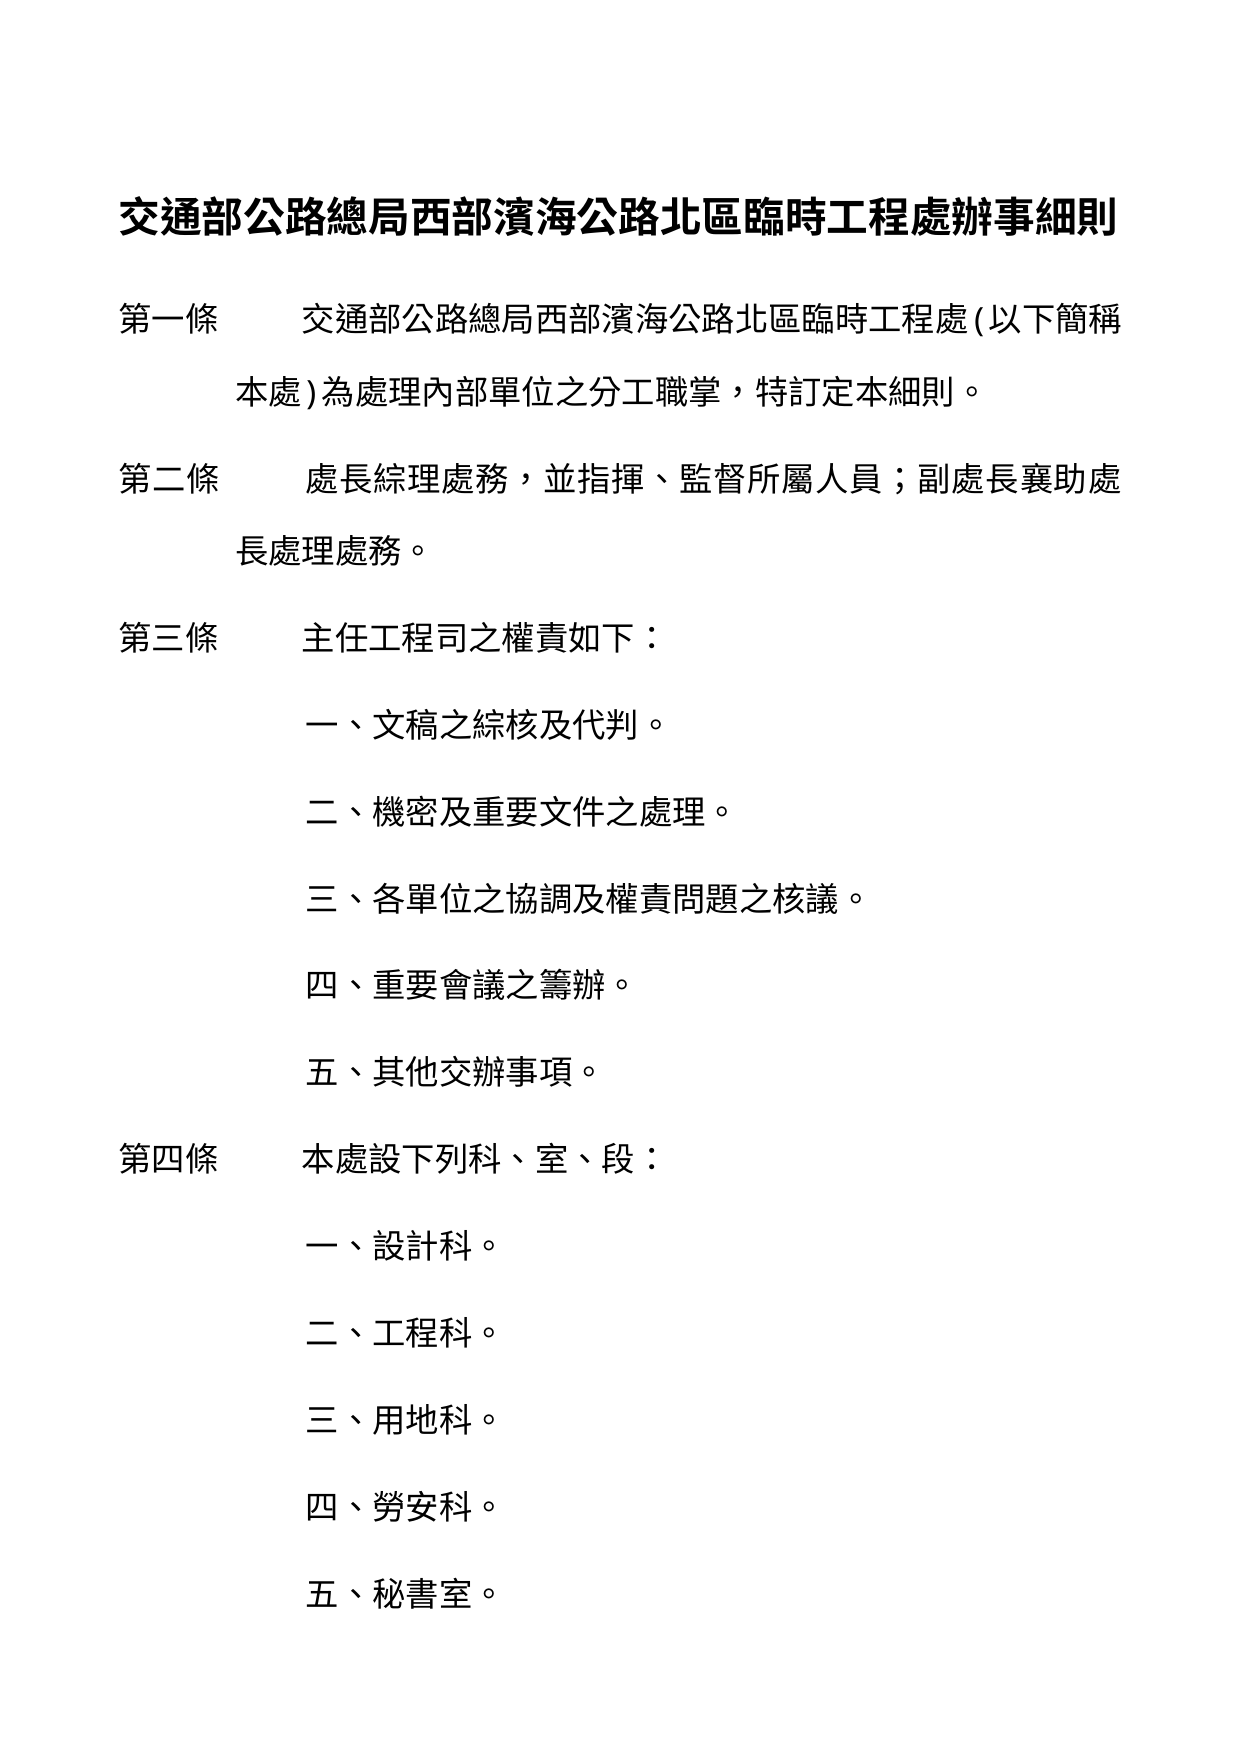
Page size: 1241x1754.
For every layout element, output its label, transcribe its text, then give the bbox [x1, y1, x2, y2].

text 第三條 主任工程司之權責如下： [118, 612, 1122, 660]
text 四、重要會議之籌辦。 [306, 959, 1122, 1007]
text 二、機密及重要文件之處理。 [306, 786, 1122, 834]
text 一、文稿之綜核及代判。 [306, 699, 1122, 747]
text 交通部公路總局西部濱海公路北區臨時工程處辦事細則 [118, 184, 1122, 244]
text 一、設計科。 [306, 1220, 1122, 1268]
text 三、用地科。 [306, 1394, 1122, 1442]
text 第一條 交通部公路總局西部濱海公路北區臨時工程處(以下簡稱本處)為處理內部單位之分工職掌，特訂定本細則。 [118, 293, 1122, 414]
text 三、各單位之協調及權責問題之核議。 [306, 872, 1122, 921]
text 第二條 處長綜理處務，並指揮、監督所屬人員；副處長襄助處長處理處務。 [118, 453, 1122, 573]
text 四、勞安科。 [306, 1481, 1122, 1529]
text 五、秘書室。 [306, 1567, 1122, 1616]
text 五、其他交辦事項。 [306, 1046, 1122, 1094]
text 二、工程科。 [306, 1307, 1122, 1355]
text 第四條 本處設下列科、室、段： [118, 1133, 1122, 1181]
